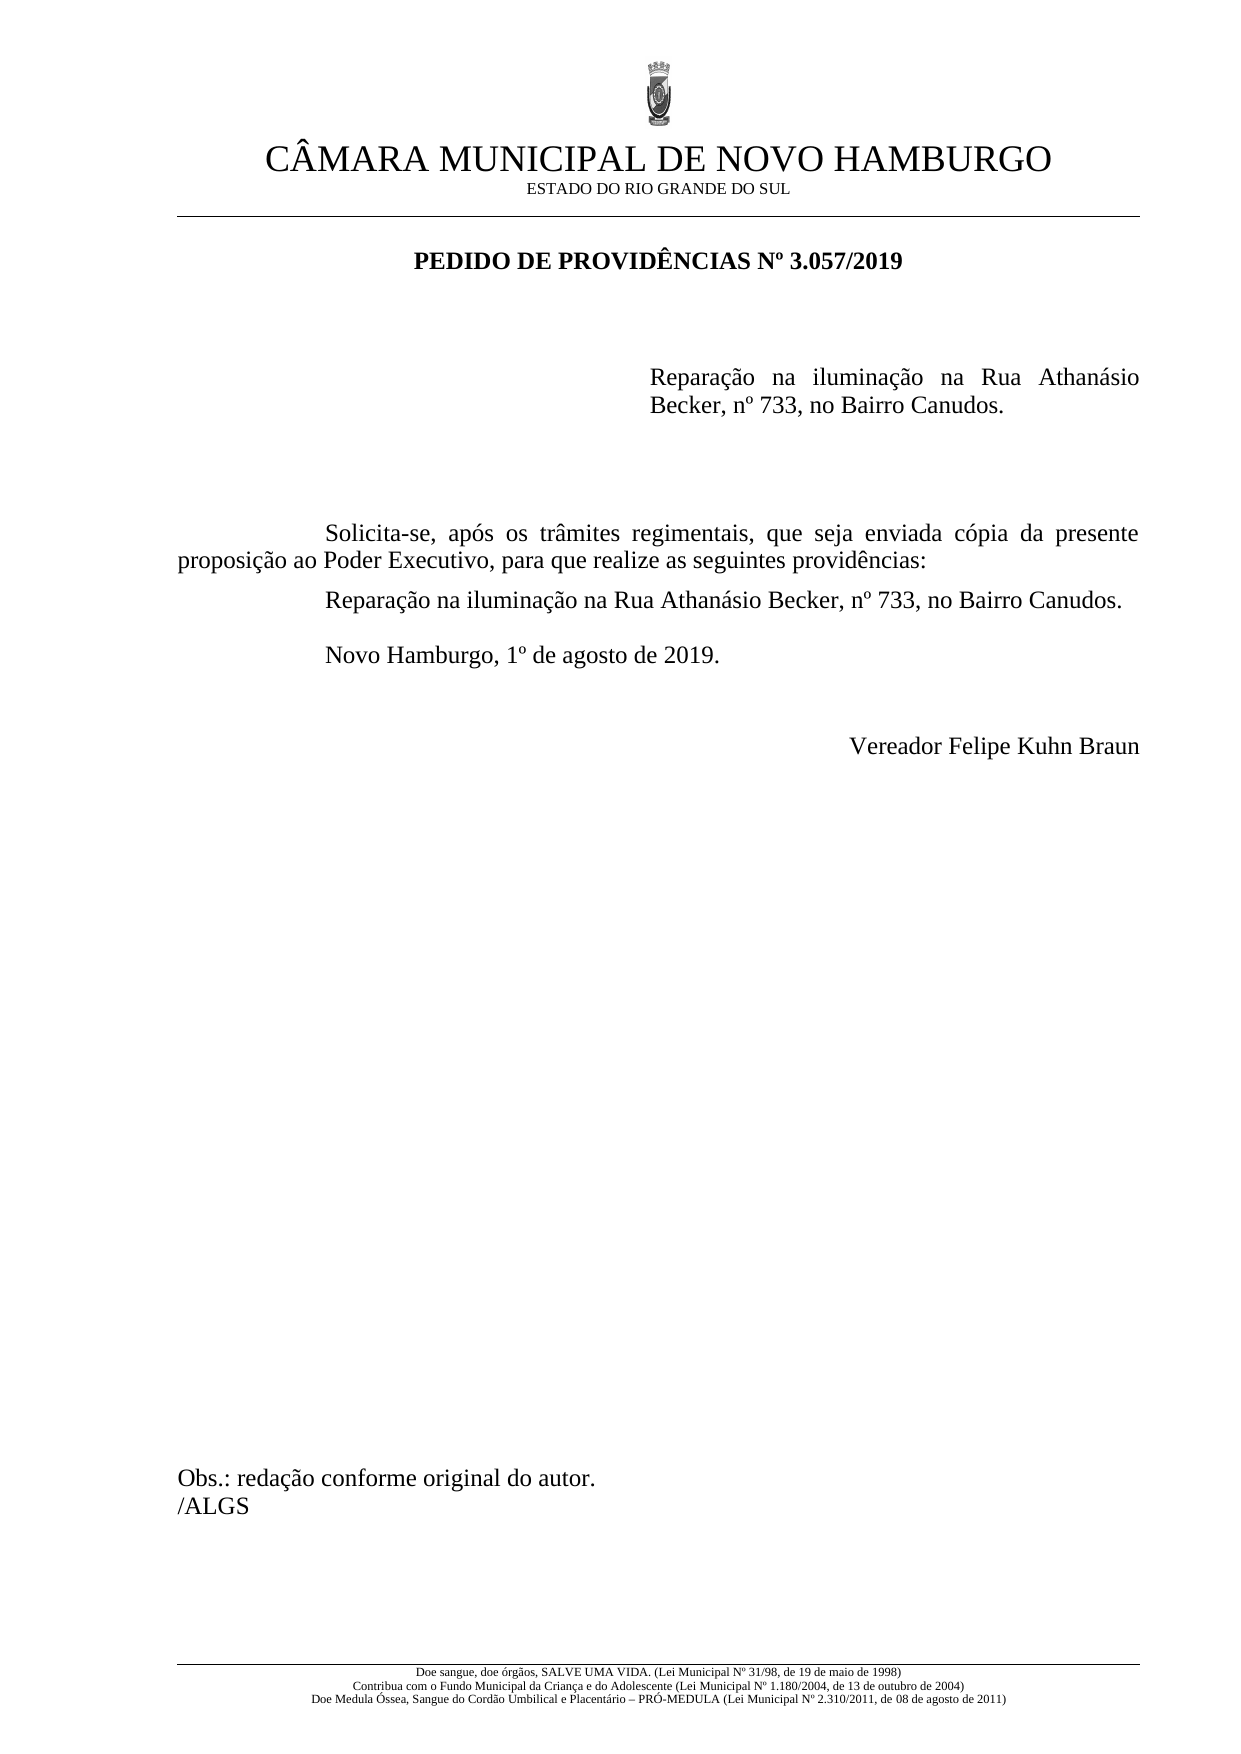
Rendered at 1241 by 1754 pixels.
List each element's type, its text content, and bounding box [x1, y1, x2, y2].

text PEDIDO DE PROVIDÊNCIAS Nº 3.057/2019 [177, 247, 1140, 274]
text Solicita-se, após os trâmites regimentais, que seja enviada cópia da presente proposição ao Poder Executivo, para que realize as seguintes providências: [177, 519, 1140, 574]
text Reparação na iluminação na Rua Athanásio Becker, nº 733, no Bairro Canudos. [649, 363, 1140, 418]
text Reparação na iluminação na Rua Athanásio Becker, nº 733, no Bairro Canudos. [177, 586, 1140, 614]
text Obs.: redação conforme original do autor. [177, 1464, 1140, 1492]
text /ALGS [177, 1492, 1140, 1520]
text Vereador Felipe Kuhn Braun [177, 732, 1140, 760]
text Novo Hamburgo, 1º de agosto de 2019. [177, 641, 1140, 669]
